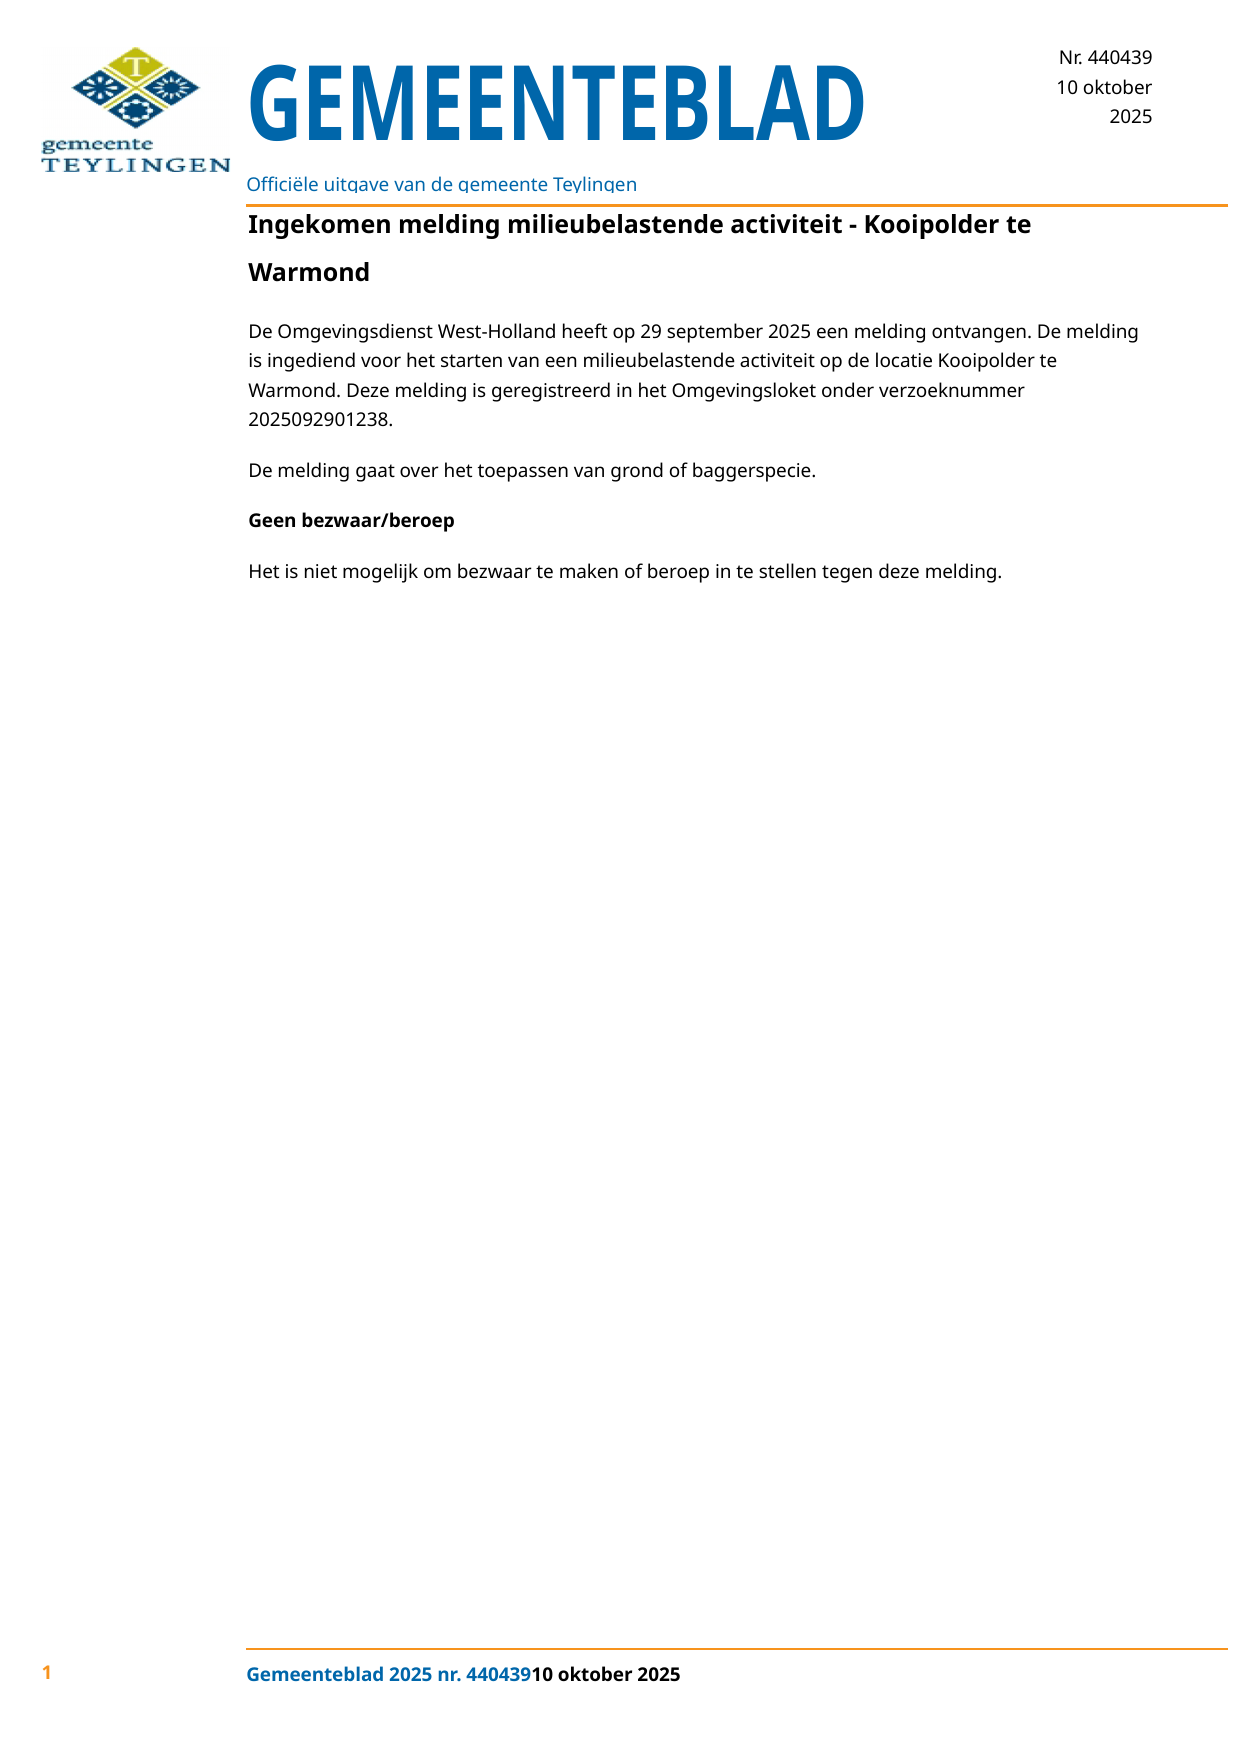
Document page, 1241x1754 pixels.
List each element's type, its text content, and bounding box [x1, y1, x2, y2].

text Ingekomen melding milieubelastende activiteit - Kooipolder te Warmond [248, 207, 1152, 288]
picture [41, 47, 231, 172]
text Geen bezwaar/beroep [248, 507, 1152, 533]
text Het is niet mogelijk om bezwaar te maken of beroep in te stellen tegen deze melding. [248, 558, 1152, 584]
text De melding gaat over het toepassen van grond of baggerspecie. [248, 457, 1152, 483]
text De Omgevingsdienst West-Holland heeft op 29 september 2025 een melding ontvangen. De melding is ingediend voor het starten van een milieubelastende activiteit op de locatie Kooipolder te Warmond. Deze melding is geregistreerd in het Omgevingsloket onder verzoeknummer 2025092901238. [248, 318, 1152, 432]
